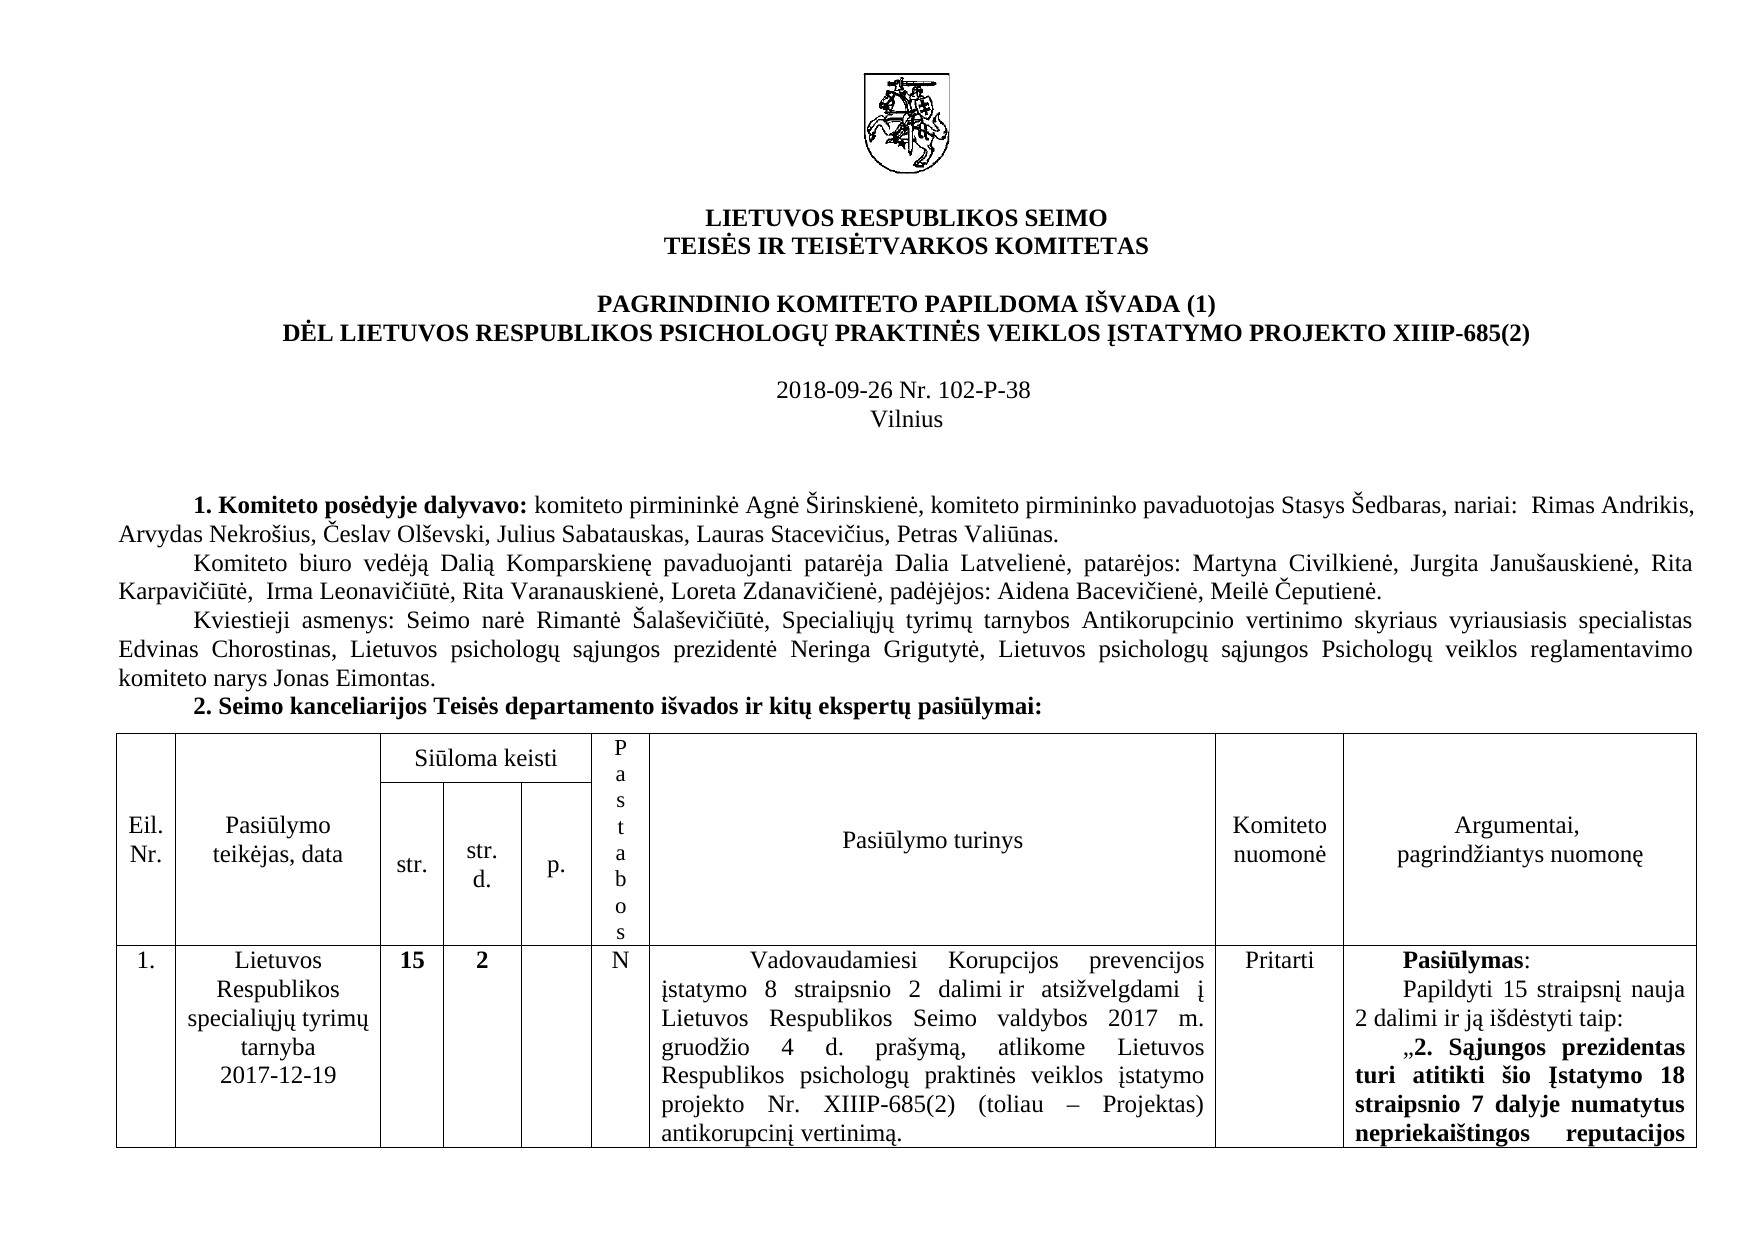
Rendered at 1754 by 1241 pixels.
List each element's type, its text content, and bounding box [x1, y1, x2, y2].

table_cell str. d. [444, 783, 521, 944]
table_header Pasiūlymo teikėjas, data [176, 734, 380, 944]
table_cell p. [522, 783, 591, 944]
table_header Eil. Nr. [117, 734, 175, 944]
text 2018-09-26 Nr. 102-P-38 [118, 375, 1695, 404]
table_cell 2 [444, 946, 521, 1147]
table_header Pasiūlymo turinys [650, 734, 1215, 944]
text DĖL LIETUVOS RESPUBLIKOS PSICHOLOGŲ PRAKTINĖS VEIKLOS ĮSTATYMO PROJEKTO XIIIP-685(2) [118, 318, 1695, 346]
table_header Komiteto nuomonė [1216, 734, 1343, 944]
table_cell 15 [381, 946, 443, 1147]
text Komiteto biuro vedėją Dalią Komparskienę pavaduojanti patarėja Dalia Latvelienė, patarėjos: Martyna Civilkienė, Jurgita Janušauskienė, Rita Karpavičiūtė, Irma Leonavičiūtė, Rita Varanauskienė, Loreta Zdanavičienė, padėjėjos: Aidena Bacevičienė, Meilė Čeputienė. [118, 548, 1695, 605]
table_cell Pritarti [1216, 946, 1343, 1147]
table_header Pastabos [592, 734, 649, 944]
table_header Siūloma keisti [381, 734, 591, 782]
text Kviestieji asmenys: Seimo narė Rimantė Šalaševičiūtė, Specialiųjų tyrimų tarnybos Antikorupcinio vertinimo skyriaus vyriausiasis specialistas Edvinas Chorostinas, Lietuvos psichologų sąjungos prezidentė Neringa Grigutytė, Lietuvos psichologų sąjungos Psichologų veiklos reglamentavimo komiteto narys Jonas Eimontas. [118, 605, 1695, 691]
table_cell Lietuvos Respublikos specialiųjų tyrimų tarnyba 2017-12-19 [176, 946, 380, 1147]
table_cell [522, 946, 591, 1147]
table_cell Vadovaudamiesi Korupcijos prevencijos įstatymo 8 straipsnio 2 dalimi ir atsižvelgdami į Lietuvos Respublikos Seimo valdybos 2017 m. gruodžio 4 d. prašymą, atlikome Lietuvos Respublikos psichologų praktinės veiklos įstatymo projekto Nr. XIIIP-685(2) (toliau – Projektas) antikorupcinį vertinimą. [650, 946, 1215, 1147]
table_cell Pasiūlymas: Papildyti 15 straipsnį nauja 2 dalimi ir ją išdėstyti taip: „2. Sąjungos prezidentas turi atitikti šio Įstatymo 18 straipsnio 7 dalyje numatytus nepriekaištingos reputacijos [1344, 946, 1696, 1147]
text LIETUVOS RESPUBLIKOS SEIMO [118, 203, 1695, 231]
text 2. Seimo kanceliarijos Teisės departamento išvados ir kitų ekspertų pasiūlymai: [118, 691, 1695, 720]
text Vilnius [118, 404, 1695, 433]
table_cell str. [381, 783, 443, 944]
text PAGRINDINIO KOMITETO PAPILDOMA IŠVADA (1) [118, 289, 1695, 318]
text 1. Komiteto posėdyje dalyvavo: komiteto pirmininkė Agnė Širinskienė, komiteto pirmininko pavaduotojas Stasys Šedbaras, nariai: Rimas Andrikis, Arvydas Nekrošius, Česlav Olševski, Julius Sabatauskas, Lauras Stacevičius, Petras Valiūnas. [118, 490, 1695, 548]
table_cell N [592, 946, 649, 1147]
table_header Argumentai, pagrindžiantys nuomonę [1344, 734, 1696, 944]
text TEISĖS IR TEISĖTVARKOS KOMITETAS [118, 231, 1695, 260]
table_cell 1. [117, 946, 175, 1147]
